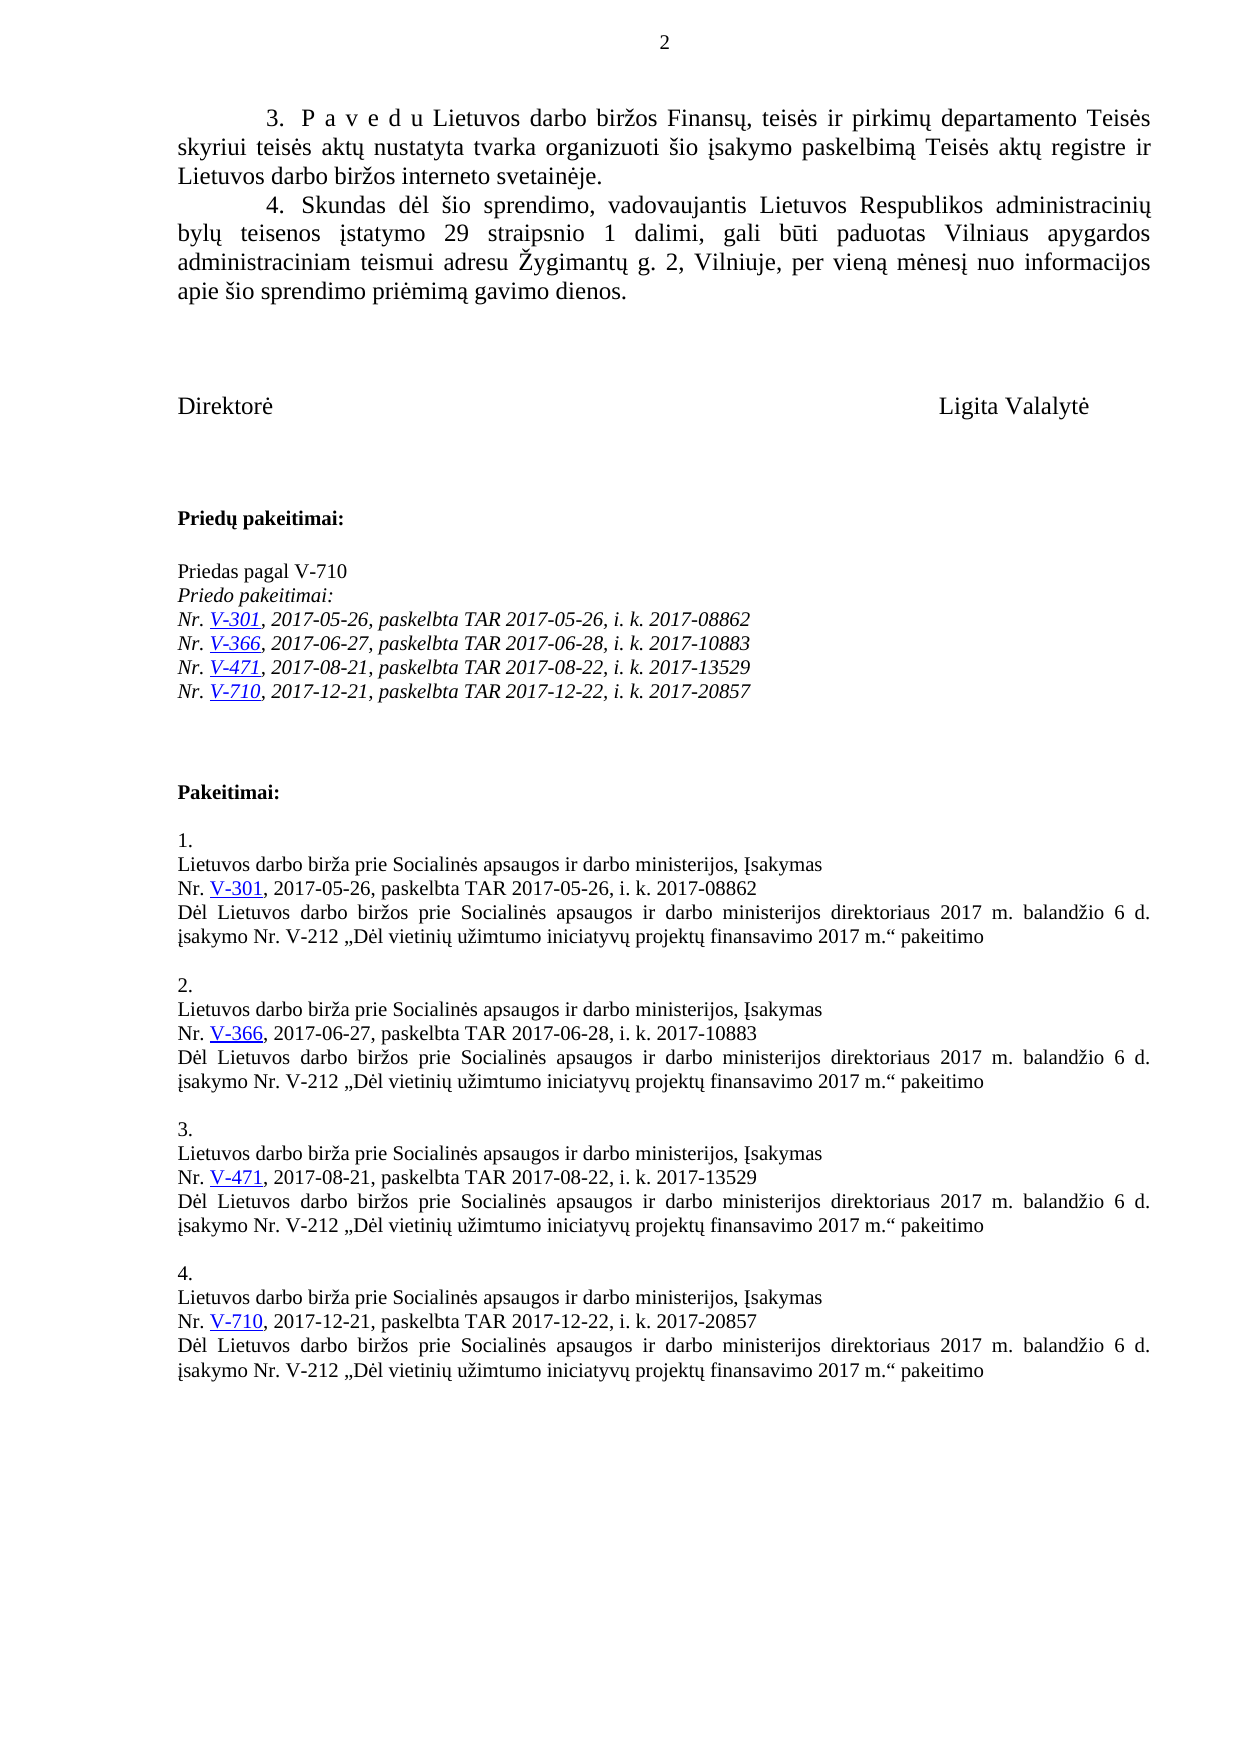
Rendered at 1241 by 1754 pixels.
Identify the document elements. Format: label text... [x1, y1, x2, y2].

text Nr. V-471, 2017-08-21, paskelbta TAR 2017-08-22, i. k. 2017-13529 [177, 1165, 1152, 1189]
text Nr. V-471, 2017-08-21, paskelbta TAR 2017-08-22, i. k. 2017-13529 [177, 655, 1152, 679]
text Dėl Lietuvos darbo biržos prie Socialinės apsaugos ir darbo ministerijos direktoriaus 2017 m. balandžio 6 d. įsakymo Nr. V-212 „Dėl vietinių užimtumo iniciatyvų projektų finansavimo 2017 m.“ pakeitimo [177, 900, 1152, 948]
text Dėl Lietuvos darbo biržos prie Socialinės apsaugos ir darbo ministerijos direktoriaus 2017 m. balandžio 6 d. įsakymo Nr. V-212 „Dėl vietinių užimtumo iniciatyvų projektų finansavimo 2017 m.“ pakeitimo [177, 1045, 1152, 1093]
text 4. [177, 1261, 1152, 1285]
text Dėl Lietuvos darbo biržos prie Socialinės apsaugos ir darbo ministerijos direktoriaus 2017 m. balandžio 6 d. įsakymo Nr. V-212 „Dėl vietinių užimtumo iniciatyvų projektų finansavimo 2017 m.“ pakeitimo [177, 1189, 1152, 1237]
text Lietuvos darbo birža prie Socialinės apsaugos ir darbo ministerijos, Įsakymas [177, 852, 1152, 876]
text Lietuvos darbo birža prie Socialinės apsaugos ir darbo ministerijos, Įsakymas [177, 1141, 1152, 1165]
text Nr. V-301, 2017-05-26, paskelbta TAR 2017-05-26, i. k. 2017-08862 [177, 607, 1152, 631]
text Direktorė Ligita Valalytė [177, 391, 1152, 420]
text Nr. V-366, 2017-06-27, paskelbta TAR 2017-06-28, i. k. 2017-10883 [177, 1021, 1152, 1045]
text Nr. V-366, 2017-06-27, paskelbta TAR 2017-06-28, i. k. 2017-10883 [177, 631, 1152, 655]
text Lietuvos darbo birža prie Socialinės apsaugos ir darbo ministerijos, Įsakymas [177, 997, 1152, 1021]
text 2. [177, 972, 1152, 997]
text 3. [177, 1117, 1152, 1141]
text Nr. V-710, 2017-12-21, paskelbta TAR 2017-12-22, i. k. 2017-20857 [177, 1309, 1152, 1333]
text Nr. V-301, 2017-05-26, paskelbta TAR 2017-05-26, i. k. 2017-08862 [177, 876, 1152, 900]
text Lietuvos darbo birža prie Socialinės apsaugos ir darbo ministerijos, Įsakymas [177, 1285, 1152, 1309]
text Priedas pagal V-710 [177, 559, 1152, 583]
text 3. P a v e d u Lietuvos darbo biržos Finansų, teisės ir pirkimų departamento Teisės skyriui teisės aktų nustatyta tvarka organizuoti šio įsakymo paskelbimą Teisės aktų registre ir Lietuvos darbo biržos interneto svetainėje. [177, 103, 1152, 190]
text Nr. V-710, 2017-12-21, paskelbta TAR 2017-12-22, i. k. 2017-20857 [177, 679, 1152, 703]
text Priedo pakeitimai: [177, 583, 1152, 607]
text 4. Skundas dėl šio sprendimo, vadovaujantis Lietuvos Respublikos administracinių bylų teisenos įstatymo 29 straipsnio 1 dalimi, gali būti paduotas Vilniaus apygardos administraciniam teismui adresu Žygimantų g. 2, Vilniuje, per vieną mėnesį nuo informacijos apie šio sprendimo priėmimą gavimo dienos. [177, 190, 1152, 305]
text 1. [177, 828, 1152, 852]
text Dėl Lietuvos darbo biržos prie Socialinės apsaugos ir darbo ministerijos direktoriaus 2017 m. balandžio 6 d. įsakymo Nr. V-212 „Dėl vietinių užimtumo iniciatyvų projektų finansavimo 2017 m.“ pakeitimo [177, 1333, 1152, 1382]
text Priedų pakeitimai: [177, 506, 1152, 530]
text Pakeitimai: [177, 780, 1152, 804]
